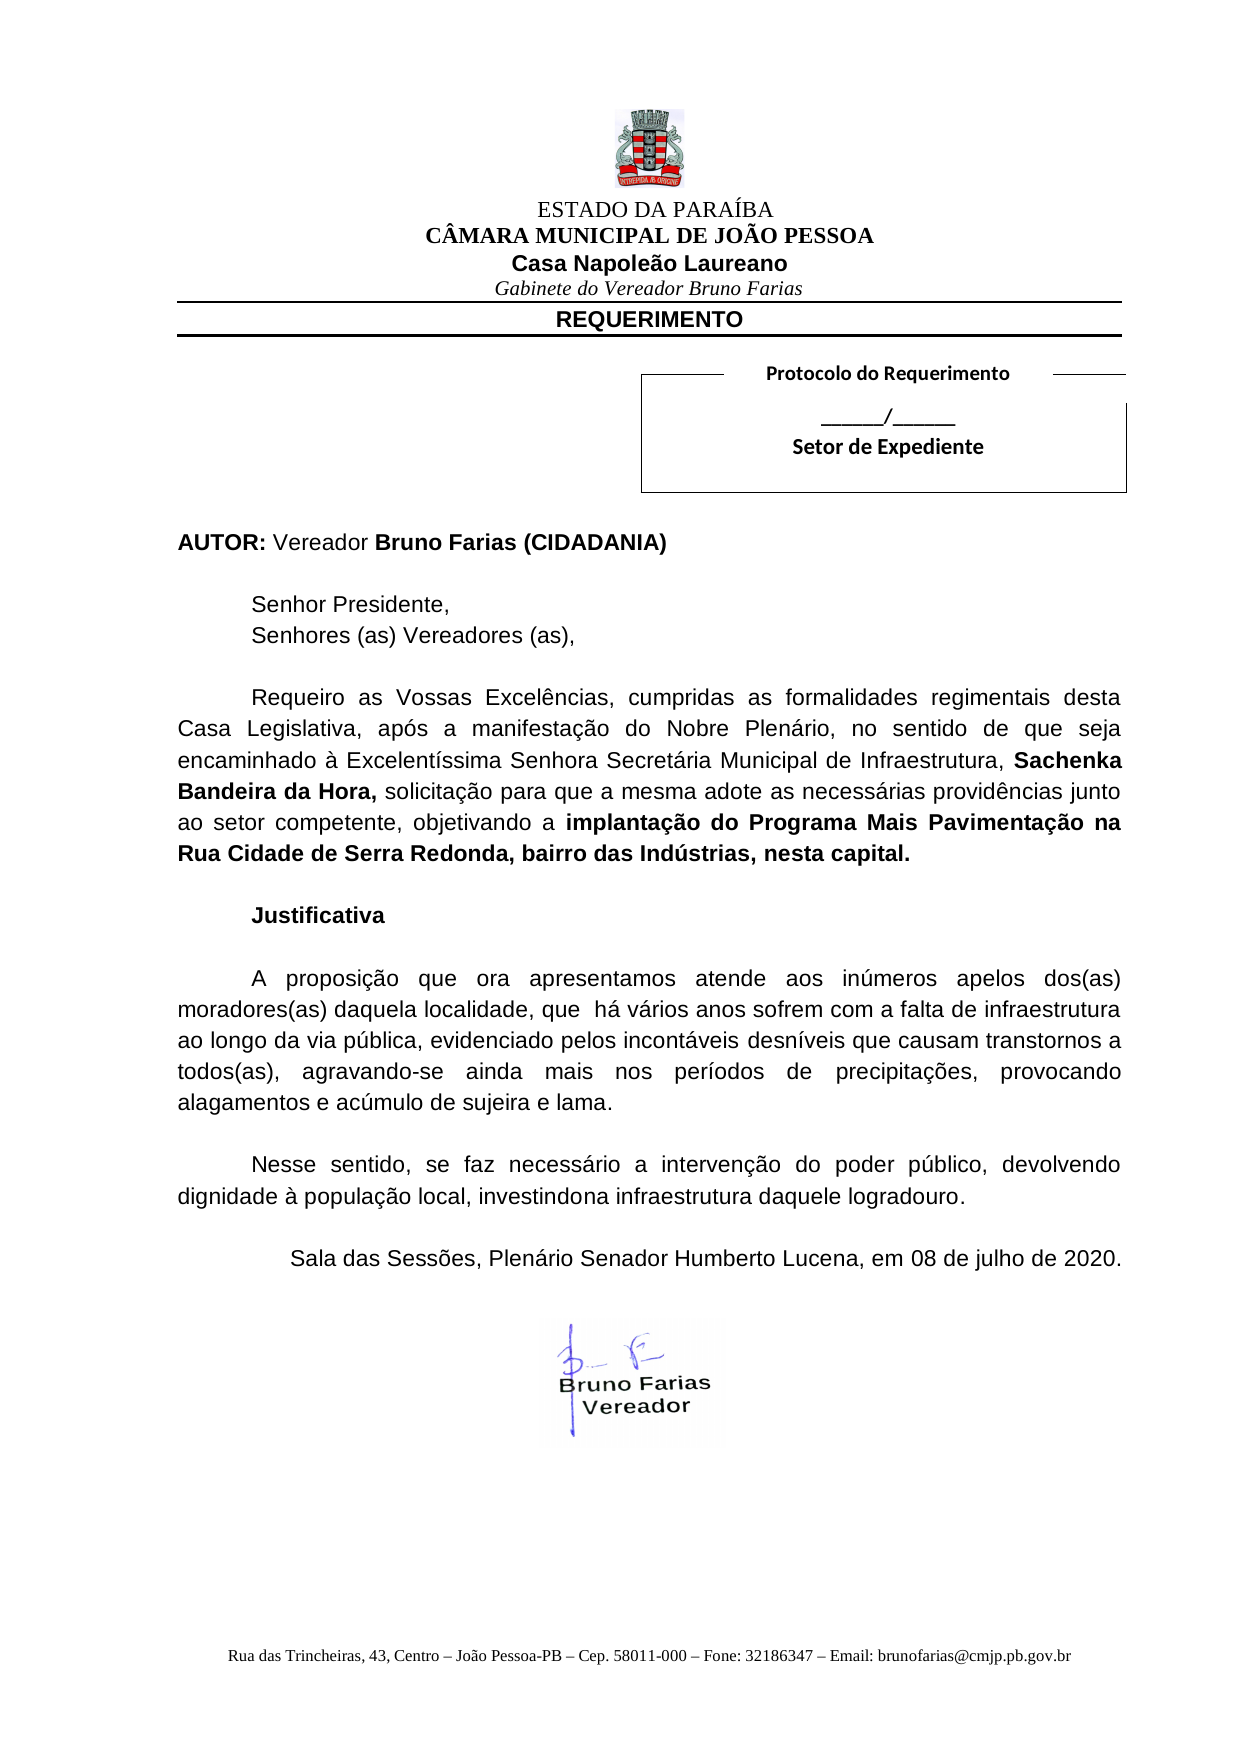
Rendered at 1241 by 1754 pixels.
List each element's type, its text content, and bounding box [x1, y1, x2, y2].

text Sala das Sessões, Plenário Senador Humberto Lucena, em 08 de julho de 2020. [177, 1244, 1122, 1271]
table_cell [1053, 432, 1126, 461]
text AUTOR: Vereador Bruno Farias (CIDADANIA) [177, 528, 1122, 555]
table_header [641, 343, 723, 374]
table_header [1053, 343, 1127, 374]
text Senhor Presidente, [177, 590, 1122, 617]
table_cell ______/______ [724, 403, 1053, 432]
text A proposição que ora apresentamos atende aos inúmeros apelos dos(as) moradores(as) daquela localidade, que há vários anos sofrem com a falta de infraestrutura ao longo da via pública, evidenciado pelos incontáveis desníveis que causam transtornos a todos(as), agravando-se ainda mais nos períodos de precipitações, provocando alagamentos e acúmulo de sujeira e lama. [177, 964, 1122, 1116]
table_cell Setor de Expediente [724, 432, 1053, 461]
table_cell [642, 375, 723, 403]
table_cell [724, 461, 1053, 492]
text REQUERIMENTO [177, 303, 1122, 334]
table_header Protocolo do Requerimento [724, 343, 1053, 403]
picture [538, 1318, 727, 1448]
table_cell [642, 461, 723, 492]
text Nesse sentido, se faz necessário a intervenção do poder público, devolvendo dignidade à população local, investindona infraestrutura daquele logradouro. [177, 1151, 1122, 1209]
text Requeiro as Vossas Excelências, cumpridas as formalidades regimentais desta Casa Legislativa, após a manifestação do Nobre Plenário, no sentido de que seja encaminhado à Excelentíssima Senhora Secretária Municipal de Infraestrutura, Sachenka Bandeira da Hora, solicitação para que a mesma adote as necessárias providências junto ao setor competente, objetivando a implantação do Programa Mais Pavimentação na Rua Cidade de Serra Redonda, bairro das Indústrias, nesta capital. [177, 684, 1122, 866]
table_cell [1053, 403, 1126, 432]
table_cell [1053, 374, 1127, 403]
text Senhores (as) Vereadores (as), [177, 621, 1122, 648]
table_cell [642, 403, 723, 432]
table_cell [642, 432, 723, 461]
table_cell [1053, 461, 1126, 492]
text Justificativa [177, 902, 1122, 929]
